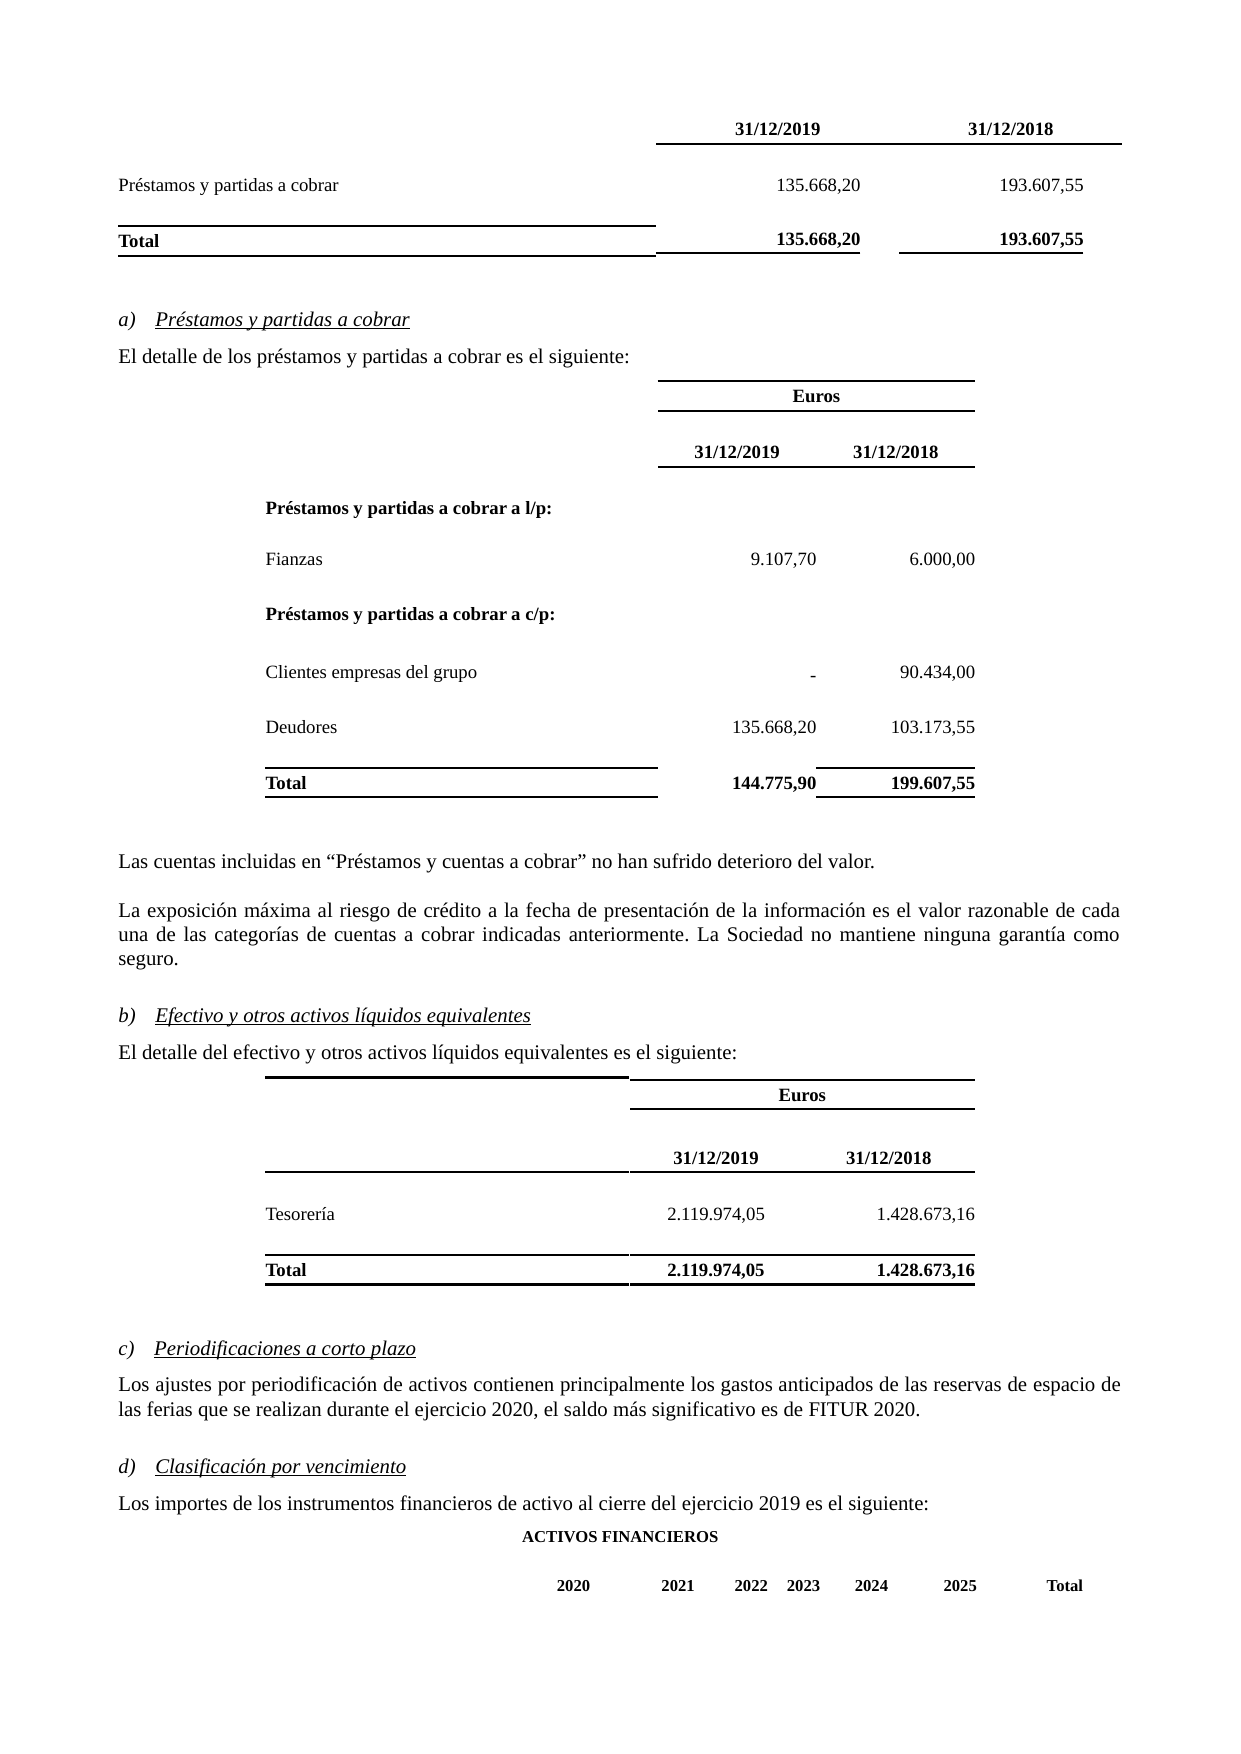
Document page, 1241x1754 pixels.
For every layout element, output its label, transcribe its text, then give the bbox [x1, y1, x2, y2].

table_cell [265, 798, 658, 828]
table_cell [816, 798, 975, 828]
table_cell 144.775,90 [658, 767, 816, 828]
table_cell [265, 1173, 629, 1203]
table_cell [265, 1140, 629, 1171]
table_cell Préstamos y partidas a cobrar a c/p: [265, 599, 658, 658]
table_cell [802, 1173, 975, 1203]
table_cell [816, 497, 975, 548]
table_cell [658, 468, 816, 497]
table_cell Clientes empresas del grupo [265, 658, 658, 716]
table_cell [802, 1286, 975, 1315]
text d) Clasificación por vencimiento [118, 1454, 1122, 1478]
table_cell - [658, 658, 816, 716]
table_header [265, 1079, 629, 1140]
table_cell 199.607,55 [816, 769, 975, 796]
text La exposición máxima al riesgo de crédito a la fecha de presentación de la información es el valor razonable de cada una de las categorías de cuentas a cobrar indicadas anteriormente. La Sociedad no mantiene ninguna garantía como seguro. [118, 898, 1122, 970]
text a) Préstamos y partidas a cobrar [118, 307, 1122, 331]
table_header [265, 380, 658, 441]
table_cell [816, 468, 975, 497]
text Los ajustes por periodificación de activos contienen principalmente los gastos anticipados de las reservas de espacio de las ferias que se realizan durante el ejercicio 2020, el saldo más significativo es de FITUR 2020. [118, 1372, 1122, 1421]
table_cell Préstamos y partidas a cobrar [118, 174, 656, 225]
table_cell [630, 1173, 802, 1203]
table_cell 31/12/2018 [802, 1140, 975, 1171]
table_cell [118, 118, 656, 174]
table_cell [265, 441, 658, 497]
table_cell 9.107,70 [658, 548, 816, 599]
table_cell Total [1007, 1576, 1122, 1624]
table_cell 2020 [516, 1576, 631, 1624]
table_cell Total [265, 769, 658, 796]
table_cell 31/12/2019 [630, 1140, 802, 1171]
table_header Euros [658, 382, 975, 410]
table_cell 90.434,00 [816, 658, 975, 716]
text Las cuentas incluidas en “Préstamos y cuentas a cobrar” no han sufrido deterioro del valor. [118, 849, 1122, 873]
table_cell Fianzas [265, 548, 658, 599]
table_cell [658, 497, 816, 548]
table_cell [656, 145, 899, 174]
text c) Periodificaciones a corto plazo [118, 1336, 1122, 1360]
table_cell 135.668,20 [656, 174, 899, 225]
table_cell [265, 1286, 629, 1315]
table_cell 135.668,20 [658, 716, 816, 767]
table_header Euros [630, 1081, 975, 1108]
table_cell [658, 599, 816, 658]
table_cell 2023 [777, 1576, 829, 1624]
table_cell [630, 1286, 802, 1315]
text b) Efectivo y otros activos líquidos equivalentes [118, 1003, 1122, 1027]
text Los importes de los instrumentos financieros de activo al cierre del ejercicio 2019 es el siguiente: [118, 1490, 1122, 1514]
table_cell 31/12/2019 [658, 441, 816, 466]
table_cell Deudores [265, 716, 658, 767]
table_cell [899, 145, 1122, 174]
text El detalle de los préstamos y partidas a cobrar es el siguiente: [118, 344, 1122, 368]
table_cell 6.000,00 [816, 548, 975, 599]
table_cell Total [118, 227, 656, 255]
table_cell Tesorería [265, 1203, 629, 1254]
table_cell 193.607,55 [899, 174, 1122, 225]
table_cell 2024 [829, 1576, 913, 1624]
table_cell 2025 [913, 1576, 1007, 1624]
table_cell 193.607,55 [899, 225, 1122, 286]
table_cell 1.428.673,16 [802, 1203, 975, 1254]
table_cell [118, 1576, 516, 1624]
table_cell 2021 [631, 1576, 725, 1624]
table_cell 31/12/2018 [899, 118, 1122, 143]
table_header [630, 1110, 975, 1140]
table_cell 1.428.673,16 [802, 1256, 975, 1283]
table_header [658, 412, 975, 441]
table_cell Préstamos y partidas a cobrar a l/p: [265, 497, 658, 548]
text El detalle del efectivo y otros activos líquidos equivalentes es el siguiente: [118, 1040, 1122, 1064]
table_cell 2.119.974,05 [630, 1203, 802, 1254]
table_cell 103.173,55 [816, 716, 975, 767]
table_cell 2.119.974,05 [630, 1256, 802, 1283]
table_cell [816, 599, 975, 658]
table_cell [118, 257, 656, 286]
table_cell 135.668,20 [656, 225, 899, 286]
table_cell Total [265, 1256, 629, 1283]
table_cell 2022 [725, 1576, 777, 1624]
table_cell 31/12/2019 [656, 118, 899, 143]
table_header ACTIVOS FINANCIEROS [118, 1527, 1122, 1576]
table_cell 31/12/2018 [816, 441, 975, 466]
